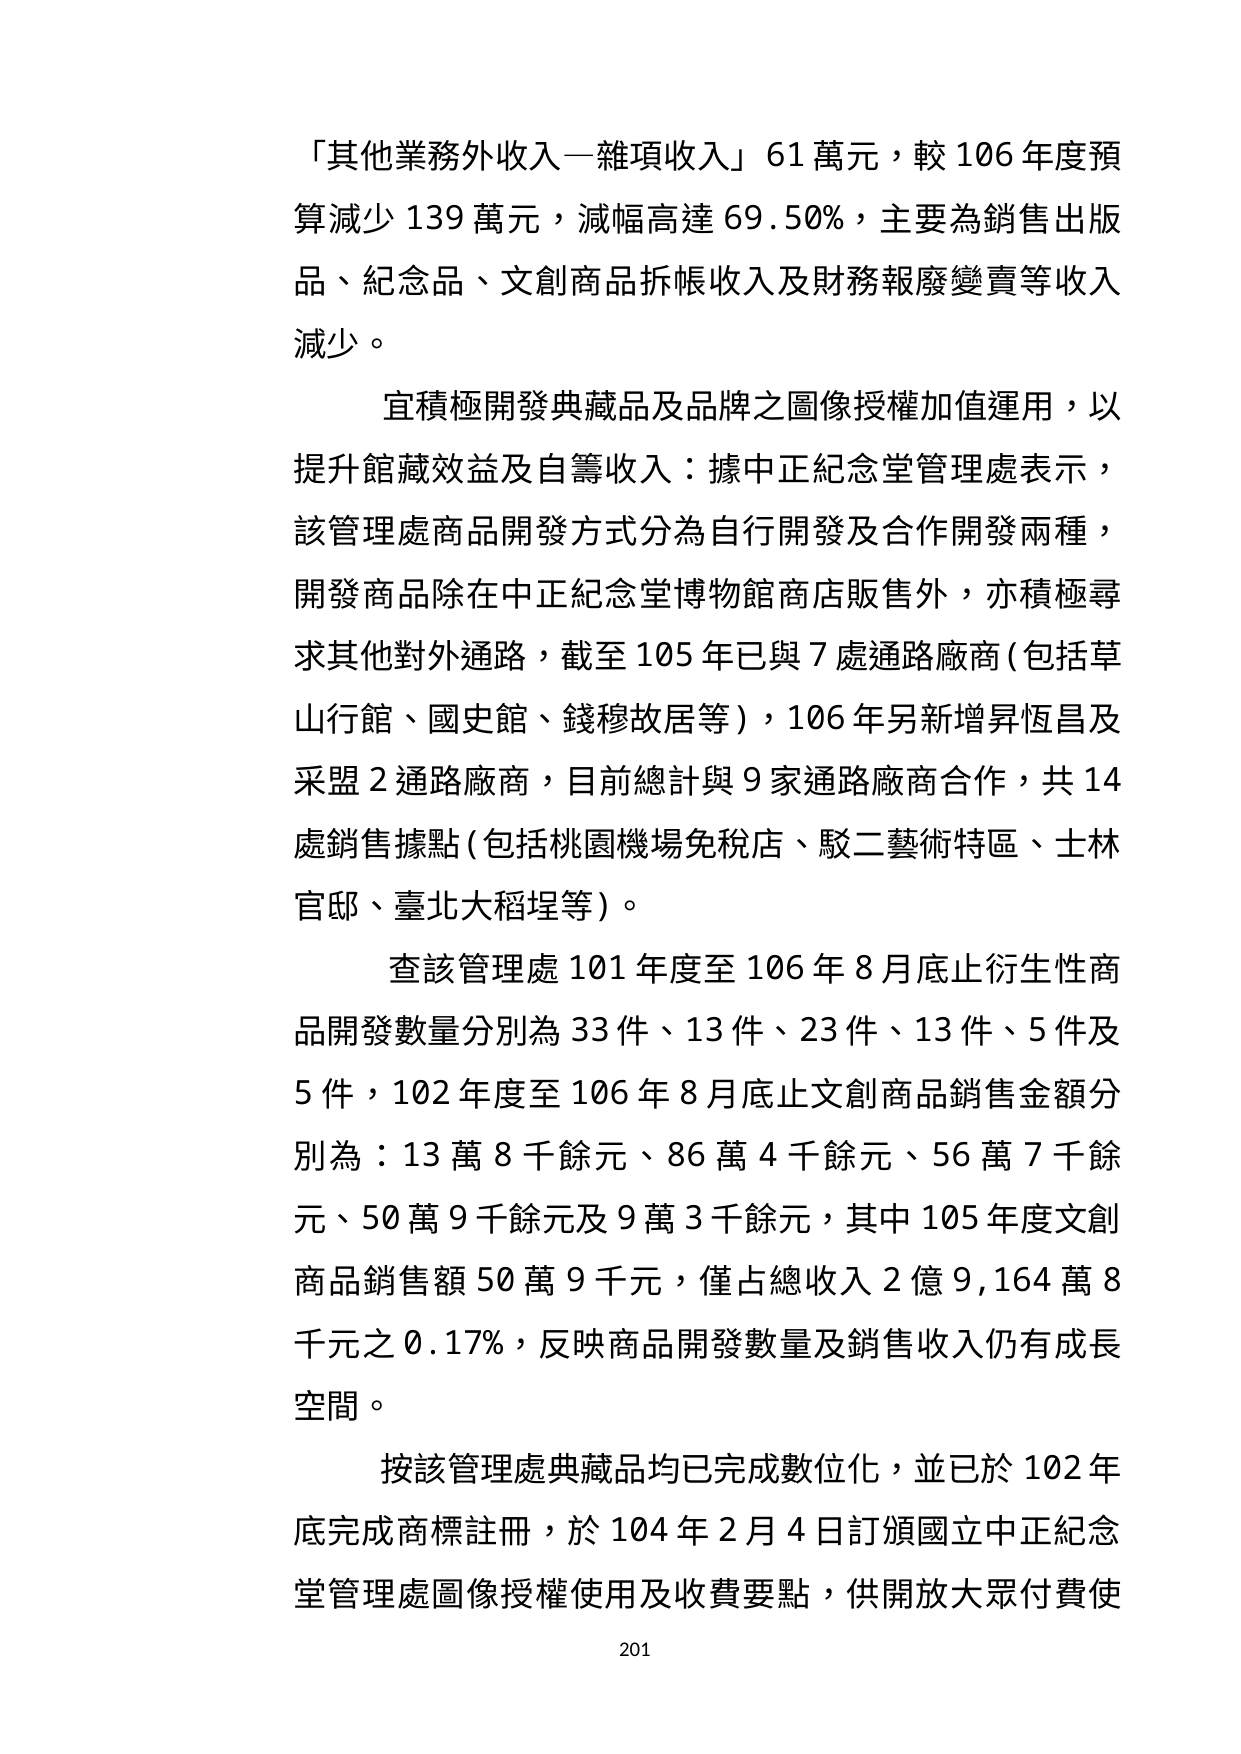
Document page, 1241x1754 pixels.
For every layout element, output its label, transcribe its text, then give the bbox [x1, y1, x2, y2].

text 宜積極開發典藏品及品牌之圖像授權加值運用，以提升館藏效益及自籌收入：據中正紀念堂管理處表示，該管理處商品開發方式分為自行開發及合作開發兩種，開發商品除在中正紀念堂博物館商店販售外，亦積極尋求其他對外通路，截至105年已與7處通路廠商(包括草山行館、國史館、錢穆故居等)，106年另新增昇恆昌及采盟2通路廠商，目前總計與9家通路廠商合作，共14處銷售據點(包括桃園機場免稅店、駁二藝術特區、士林官邸、臺北大稻埕等)。 [260, 362, 1122, 925]
text 「其他業務外收入—雜項收入」61萬元，較106年度預算減少139萬元，減幅高達69.50%，主要為銷售出版品、紀念品、文創商品拆帳收入及財務報廢變賣等收入減少。 [260, 112, 1122, 362]
text 查該管理處101年度至106年8月底止衍生性商品開發數量分別為33件、13件、23件、13件、5件及5件，102年度至106年8月底止文創商品銷售金額分別為：13萬8千餘元、86萬4千餘元、56萬7千餘元、50萬9千餘元及9萬3千餘元，其中105年度文創商品銷售額50萬9千元，僅占總收入2億9,164萬8千元之0.17%，反映商品開發數量及銷售收入仍有成長空間。 [260, 925, 1122, 1425]
text 按該管理處典藏品均已完成數位化，並已於102年底完成商標註冊，於104年2月4日訂頒國立中正紀念堂管理處圖像授權使用及收費要點，供開放大眾付費使 [260, 1425, 1122, 1612]
